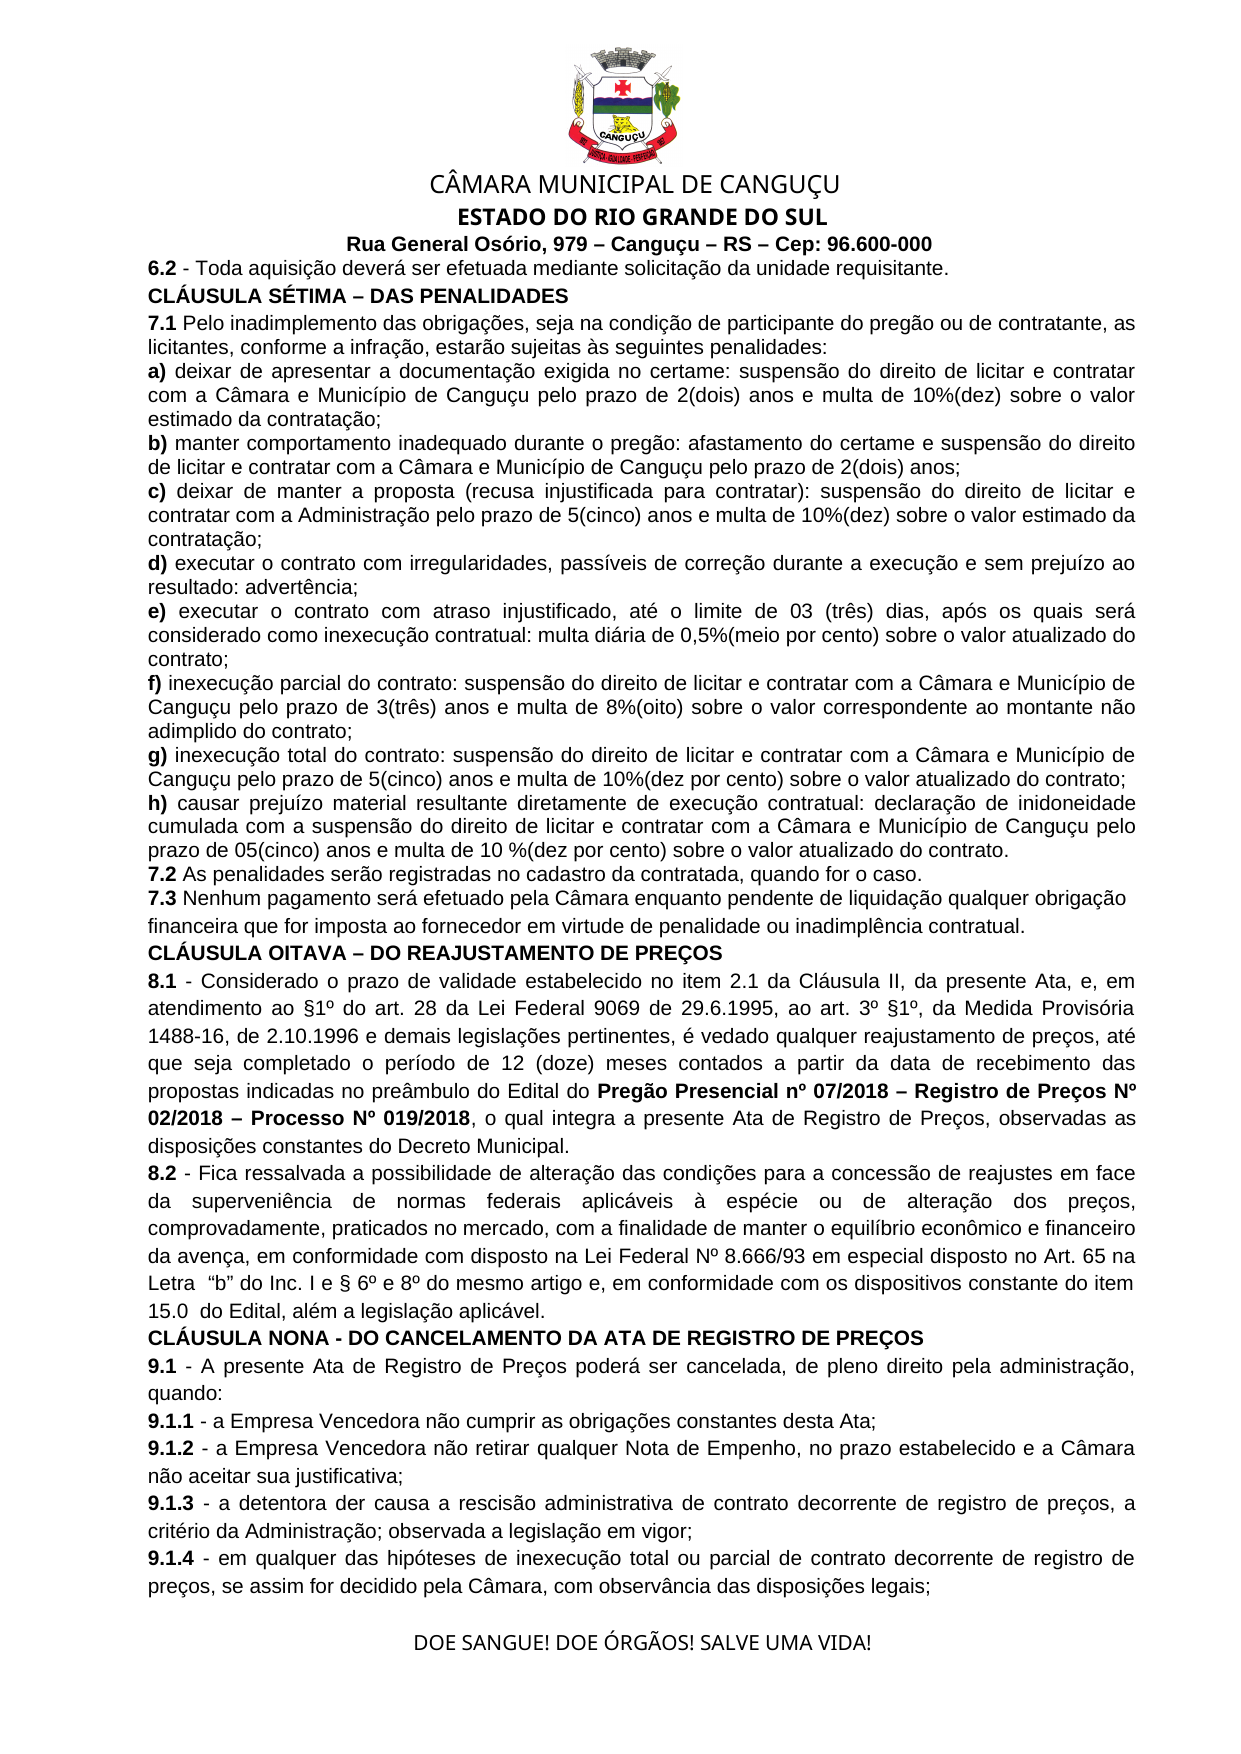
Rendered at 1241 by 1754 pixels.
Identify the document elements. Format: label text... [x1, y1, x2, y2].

text b) manter comportamento inadequado durante o pregão: afastamento do certame e suspensão do direito de licitar e contratar com a Câmara e Município de Canguçu pelo prazo de 2(dois) anos; [148, 431, 1137, 479]
text 6.2 - Toda aquisição deverá ser efetuada mediante solicitação da unidade requisitante. [148, 256, 1137, 280]
text f) inexecução parcial do contrato: suspensão do direito de licitar e contratar com a Câmara e Município de Canguçu pelo prazo de 3(três) anos e multa de 8%(oito) sobre o valor correspondente ao montante não adimplido do contrato; [148, 671, 1137, 742]
text 7.3 Nenhum pagamento será efetuado pela Câmara enquanto pendente de liquidação qualquer obrigação financeira que for imposta ao fornecedor em virtude de penalidade ou inadimplência contratual. [148, 886, 1137, 938]
text 9.1.3 - a detentora der causa a rescisão administrativa de contrato decorrente de registro de preços, a critério da Administração; observada a legislação em vigor; [148, 1491, 1137, 1543]
text a) deixar de apresentar a documentação exigida no certame: suspensão do direito de licitar e contratar com a Câmara e Município de Canguçu pelo prazo de 2(dois) anos e multa de 10%(dez) sobre o valor estimado da contratação; [148, 359, 1137, 431]
text c) deixar de manter a proposta (recusa injustificada para contratar): suspensão do direito de licitar e contratar com a Administração pelo prazo de 5(cinco) anos e multa de 10%(dez) sobre o valor estimado da contratação; [148, 479, 1137, 551]
text 9.1 - A presente Ata de Registro de Preços poderá ser cancelada, de pleno direito pela administração, quando: [148, 1354, 1137, 1405]
text e) executar o contrato com atraso injustificado, até o limite de 03 (três) dias, após os quais será considerado como inexecução contratual: multa diária de 0,5%(meio por cento) sobre o valor atualizado do contrato; [148, 599, 1137, 671]
text 9.1.1 - a Empresa Vencedora não cumprir as obrigações constantes desta Ata; [148, 1409, 1137, 1433]
text h) causar prejuízo material resultante diretamente de execução contratual: declaração de inidoneidade cumulada com a suspensão do direito de licitar e contratar com a Câmara e Município de Canguçu pelo prazo de 05(cinco) anos e multa de 10 %(dez por cento) sobre o valor atualizado do contrato. [148, 790, 1137, 862]
text CLÁUSULA NONA - DO CANCELAMENTO DA ATA DE REGISTRO DE PREÇOS [148, 1326, 1137, 1350]
text CLÁUSULA OITAVA – DO REAJUSTAMENTO DE PREÇOS [148, 941, 1137, 965]
text 7.1 Pelo inadimplemento das obrigações, seja na condição de participante do pregão ou de contratante, as licitantes, conforme a infração, estarão sujeitas às seguintes penalidades: [148, 311, 1137, 359]
text g) inexecução total do contrato: suspensão do direito de licitar e contratar com a Câmara e Município de Canguçu pelo prazo de 5(cinco) anos e multa de 10%(dez por cento) sobre o valor atualizado do contrato; [148, 742, 1137, 790]
text 9.1.2 - a Empresa Vencedora não retirar qualquer Nota de Empenho, no prazo estabelecido e a Câmara não aceitar sua justificativa; [148, 1436, 1137, 1488]
text 8.1 - Considerado o prazo de validade estabelecido no item 2.1 da Cláusula II, da presente Ata, e, em atendimento ao §1º do art. 28 da Lei Federal 9069 de 29.6.1995, ao art. 3º §1º, da Medida Provisória 1488-16, de 2.10.1996 e demais legislações pertinentes, é vedado qualquer reajustamento de preços, até que seja completado o período de 12 (doze) meses contados a partir da data de recebimento das propostas indicadas no preâmbulo do Edital do Pregão Presencial nº 07/2018 – Registro de Preços Nº 02/2018 – Processo Nº 019/2018, o qual integra a presente Ata de Registro de Preços, observadas as disposições constantes do Decreto Municipal. [148, 969, 1137, 1158]
text 9.1.4 - em qualquer das hipóteses de inexecução total ou parcial de contrato decorrente de registro de preços, se assim for decidido pela Câmara, com observância das disposições legais; [148, 1546, 1137, 1598]
text 7.2 As penalidades serão registradas no cadastro da contratada, quando for o caso. [148, 862, 1137, 886]
text CLÁUSULA SÉTIMA – DAS PENALIDADES [148, 284, 1137, 308]
text 8.2 - Fica ressalvada a possibilidade de alteração das condições para a concessão de reajustes em face da superveniência de normas federais aplicáveis à espécie ou de alteração dos preços, comprovadamente, praticados no mercado, com a finalidade de manter o equilíbrio econômico e financeiro da avença, em conformidade com disposto na Lei Federal Nº 8.666/93 em especial disposto no Art. 65 na Letra “b” do Inc. I e § 6º e 8º do mesmo artigo e, em conformidade com os dispositivos constante do item 15.0 do Edital, além a legislação aplicável. [148, 1161, 1137, 1323]
text d) executar o contrato com irregularidades, passíveis de correção durante a execução e sem prejuízo ao resultado: advertência; [148, 551, 1137, 599]
